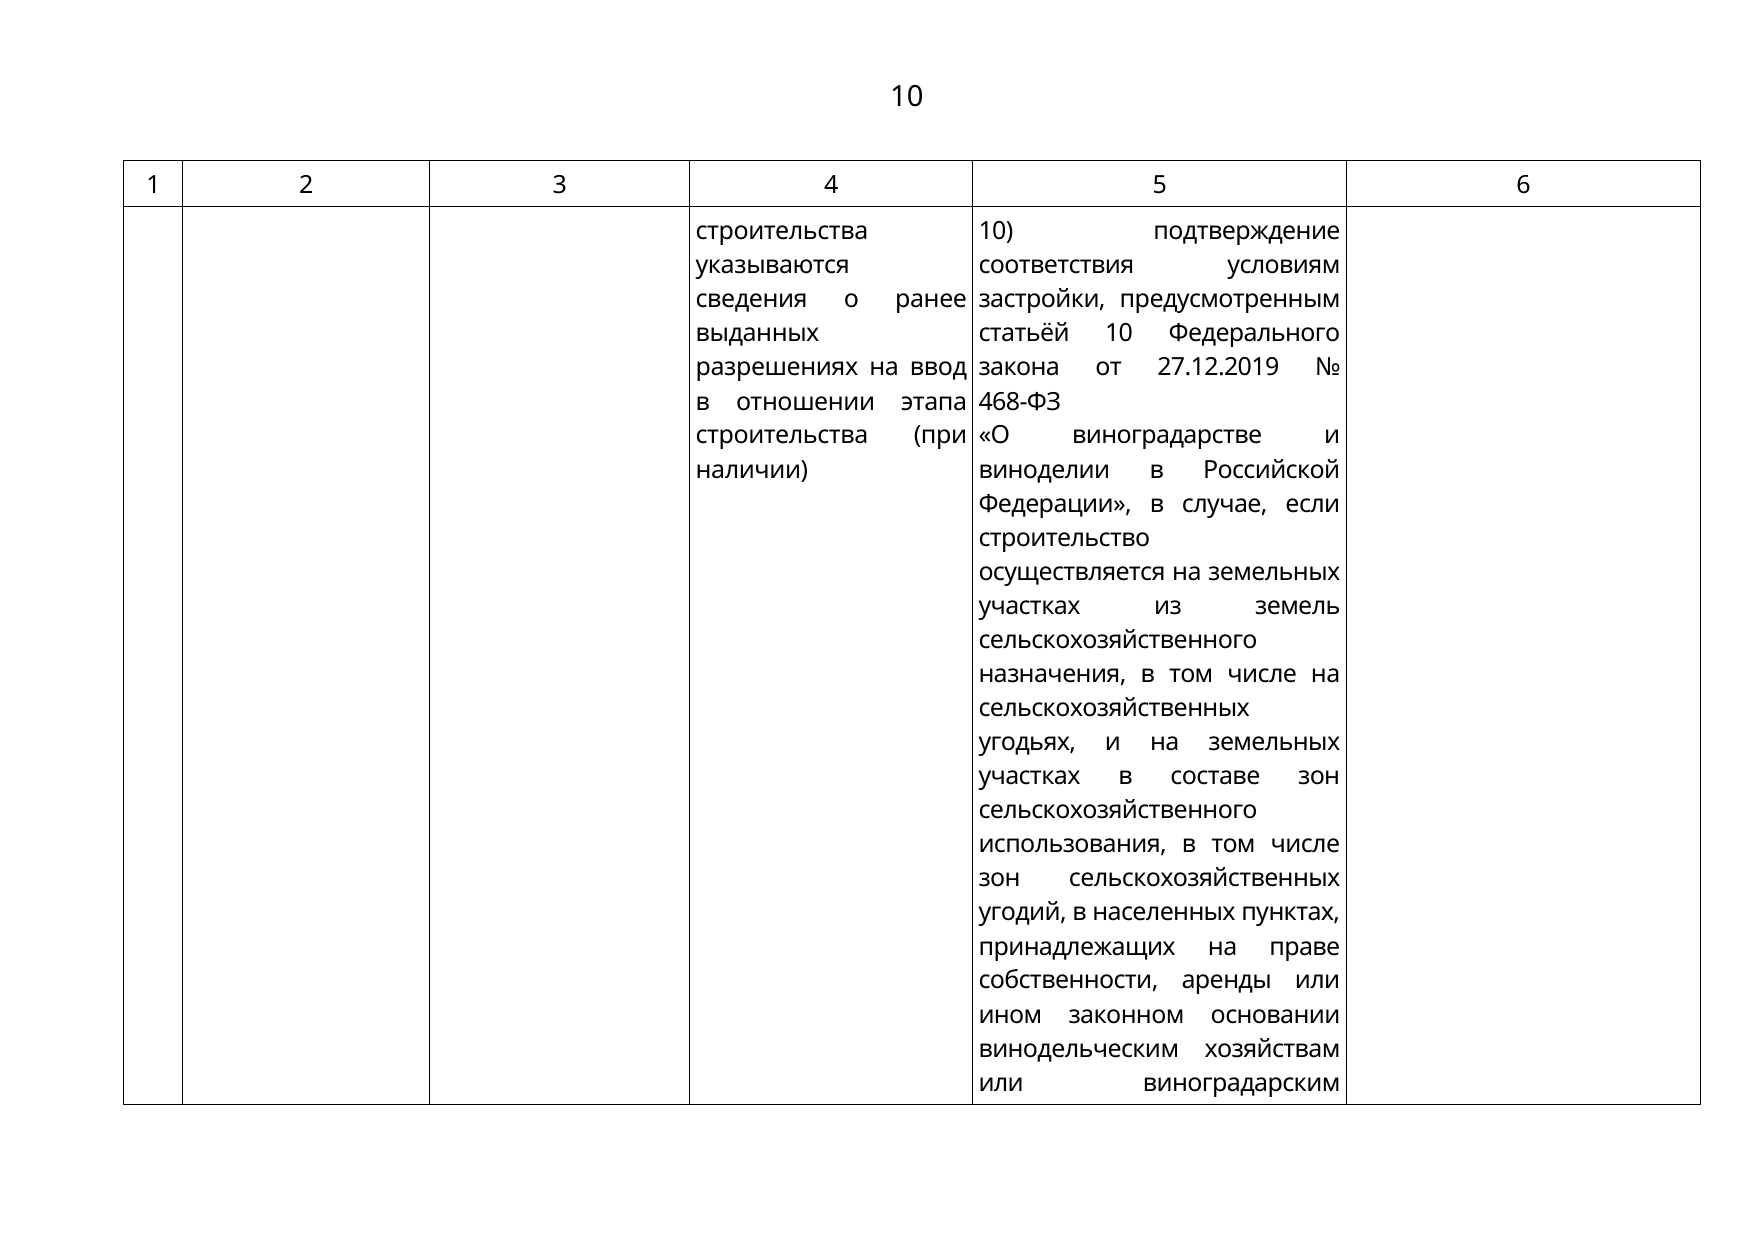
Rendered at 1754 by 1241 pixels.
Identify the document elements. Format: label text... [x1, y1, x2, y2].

table_header 5 [973, 161, 1346, 206]
table_header 2 [183, 161, 429, 206]
table_cell [124, 207, 182, 1104]
table_cell [430, 207, 689, 1104]
table_header 3 [430, 161, 689, 206]
table_cell строительства указываются сведения о ранее выданных разрешениях на ввод в отношении этапа строительства (при наличии) [690, 207, 972, 1104]
table_header 1 [124, 161, 182, 206]
table_cell 10) подтверждение соответствия условиям застройки, предусмотренным статьёй 10 Федерального закона от 27.12.2019 № 468-ФЗ «О виноградарстве и виноделии в Российской Федерации», в случае, если строительство осуществляется на земельных участках из земель сельскохозяйственного назначения, в том числе на сельскохозяйственных угодьях, и на земельных участках в составе зон сельскохозяйственного использования, в том числе зон сельскохозяйственных угодий, в населенных пунктах, принадлежащих на праве собственности, аренды или ином законном основании винодельческим хозяйствам или виноградарским [973, 207, 1346, 1104]
table_cell [1347, 207, 1700, 1104]
table_header 4 [690, 161, 972, 206]
table_header 6 [1347, 161, 1700, 206]
table_cell [183, 207, 429, 1104]
